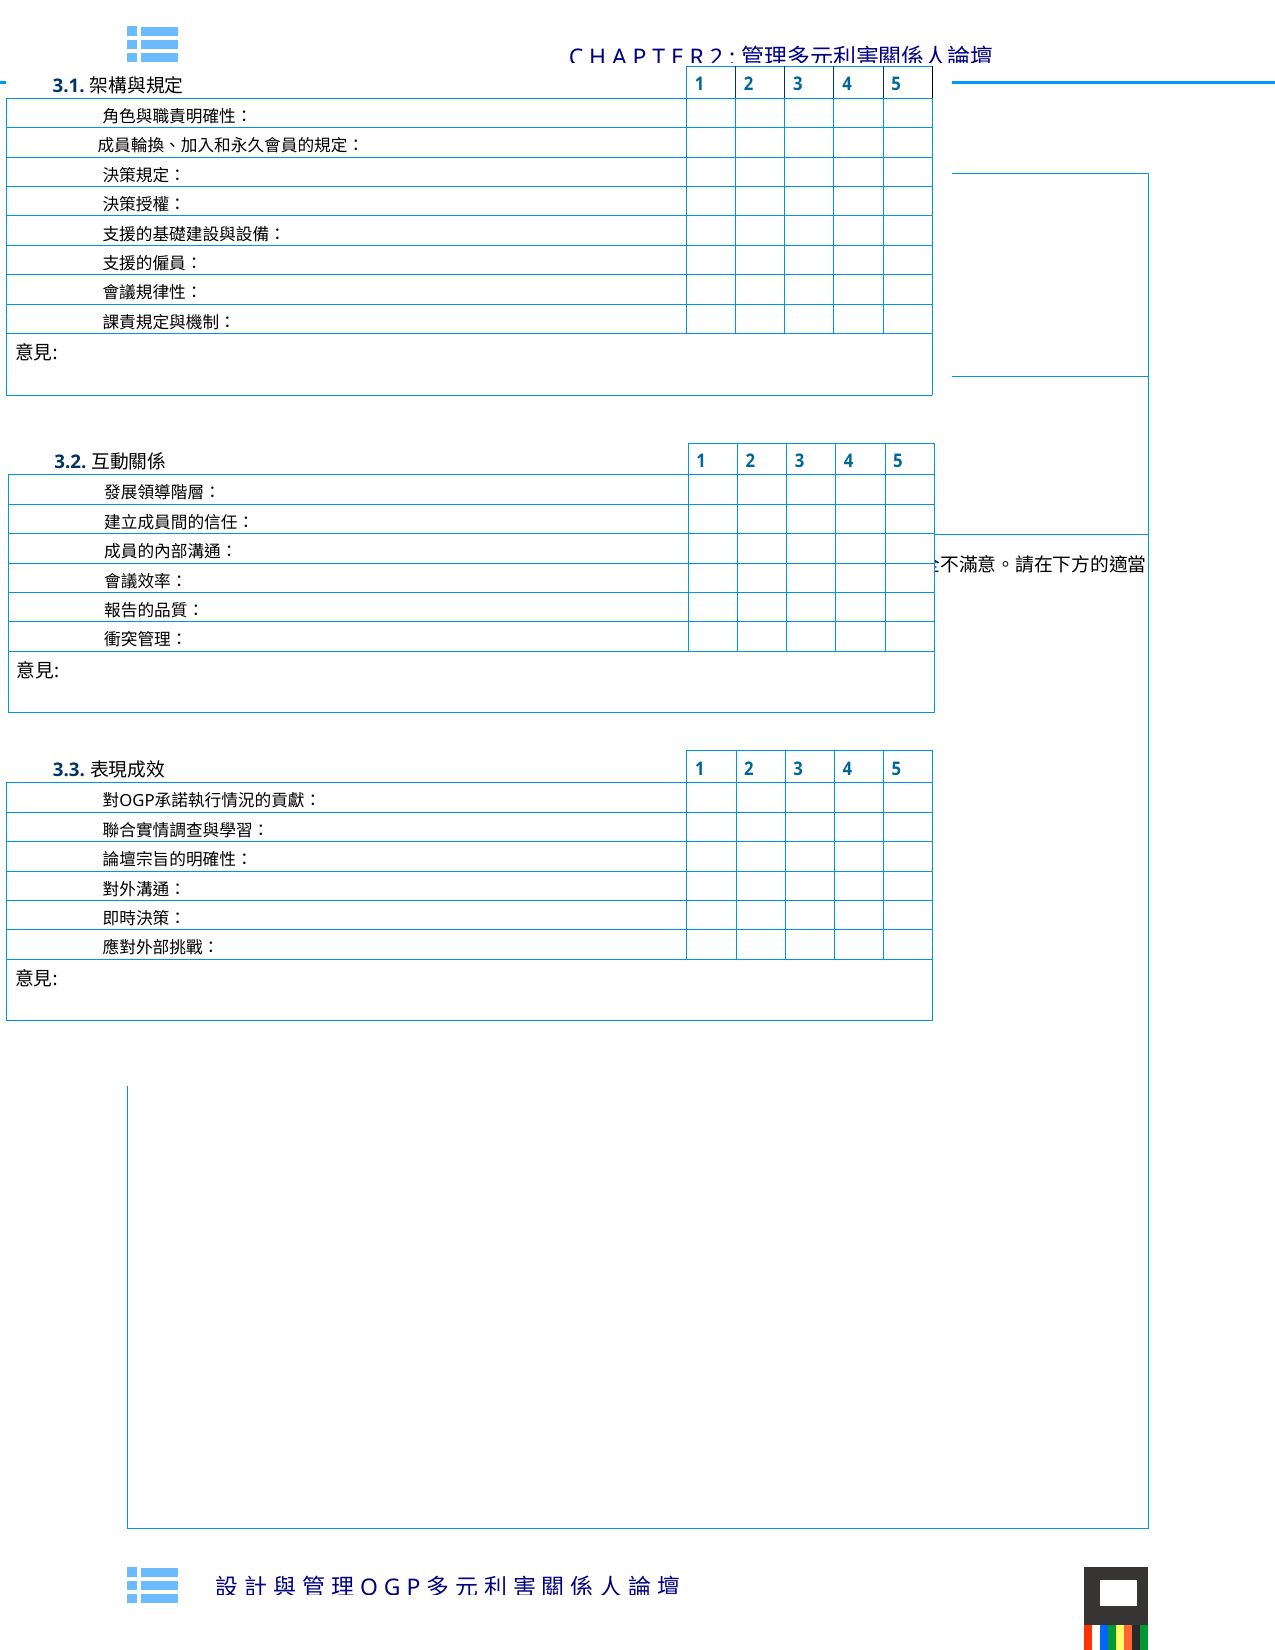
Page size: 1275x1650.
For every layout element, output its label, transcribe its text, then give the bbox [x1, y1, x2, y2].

table_cell [786, 930, 834, 959]
table_cell 成員輪換、加入和永久會員的規定： [7, 128, 686, 157]
table_header 4 [836, 444, 885, 474]
table_cell [886, 622, 934, 651]
table_header 2 [737, 751, 785, 782]
table_cell [785, 158, 833, 186]
table_cell [787, 505, 835, 533]
table_cell [785, 275, 833, 303]
table_header 3 [787, 444, 835, 474]
table_cell [835, 872, 883, 900]
table_cell [738, 534, 786, 562]
table_cell 支援的基礎建設與設備： [7, 216, 686, 245]
table_cell [786, 901, 834, 929]
table_cell 成員的內部溝通： [9, 534, 688, 562]
table_cell [836, 622, 885, 651]
table_cell [884, 842, 932, 871]
table_cell 課責規定與機制： [7, 305, 686, 333]
table_cell [687, 930, 736, 959]
table_cell 發展領導階層： [9, 475, 688, 504]
table_cell [835, 901, 883, 929]
table_cell 決策規定： [7, 158, 686, 186]
table_header 4 [835, 751, 883, 782]
table_cell [687, 158, 735, 186]
table_cell [835, 930, 883, 959]
table_cell 對OGP承諾執行情況的貢獻： [7, 783, 686, 812]
table_cell [836, 475, 885, 504]
table_cell [884, 872, 932, 900]
table_cell [884, 158, 932, 186]
table_cell 決策授權： [7, 187, 686, 215]
table_cell [886, 593, 934, 621]
table_cell [785, 187, 833, 215]
table_cell 不平均 [935, 461, 1148, 484]
table_header 2 [736, 67, 784, 98]
table_cell [884, 305, 932, 333]
table_cell 意見: [7, 334, 932, 394]
table_cell [689, 505, 737, 533]
table_cell [738, 505, 786, 533]
table_cell [737, 783, 785, 812]
table_cell [737, 842, 785, 871]
table_cell 聯合實情調查與學習： [7, 813, 686, 841]
table_cell [834, 158, 883, 186]
table_cell [689, 475, 737, 504]
table_cell [787, 534, 835, 562]
table_cell 衝突管理： [9, 622, 688, 651]
table_cell [835, 842, 883, 871]
table_cell [687, 128, 735, 157]
table_cell [884, 275, 932, 303]
table_cell [884, 216, 932, 245]
table_cell 即時決策： [7, 901, 686, 929]
table_cell [835, 813, 883, 841]
table_cell [884, 813, 932, 841]
table_cell [884, 187, 932, 215]
table_cell [736, 275, 784, 303]
table_cell 非常高 [952, 414, 1148, 438]
table_cell [687, 216, 735, 245]
table_cell 角色與職責明確性： [7, 99, 686, 127]
table_cell [836, 593, 885, 621]
table_cell 建立成員間的信任： [9, 505, 688, 533]
table_cell [687, 246, 735, 274]
table_header 5 [886, 444, 934, 474]
table_cell [836, 534, 885, 562]
table_cell [785, 246, 833, 274]
table_cell [736, 305, 784, 333]
table_header 1 [687, 751, 736, 782]
table_cell 非常低 [935, 506, 1148, 534]
table_cell [834, 187, 883, 215]
table_cell [886, 564, 934, 592]
table_cell [689, 622, 737, 651]
table_cell 意見: [9, 652, 934, 712]
table_cell 整體而言，針對下列方面，你對論壇的滿意度為何。（請以5分表示完全滿意，1分表示完全不滿意。請在下方的適當欄位中提供其他意見） [6, 535, 1148, 1528]
table_cell [736, 158, 784, 186]
table_cell [736, 246, 784, 274]
table_cell [689, 593, 737, 621]
table_cell [687, 842, 736, 871]
table_cell [785, 128, 833, 157]
table_cell 報告的品質： [9, 593, 688, 621]
table_cell 支援的僱員： [7, 246, 686, 274]
table_cell 論壇宗旨的明確性： [7, 842, 686, 871]
table_cell [786, 783, 834, 812]
table_cell 3. [128, 1086, 180, 1528]
table_cell [687, 872, 736, 900]
table_header 3.2. 互動關係 [8, 443, 688, 474]
table_cell 意見: [7, 960, 932, 1020]
table_header 5 [884, 67, 932, 98]
table_cell [884, 99, 932, 127]
table_cell [787, 593, 835, 621]
table_header 3.3. 表現成效 [7, 750, 686, 782]
table_header 4 [834, 67, 883, 98]
table_cell [786, 813, 834, 841]
table_cell 整體而言，論壇會員間的信任感和忠誠度為何？ [952, 377, 1148, 414]
table_cell [884, 783, 932, 812]
table_cell [884, 901, 932, 929]
table_cell [687, 783, 736, 812]
table_cell [886, 475, 934, 504]
table_header 2 [738, 444, 786, 474]
table_cell [737, 901, 785, 929]
table_cell 會議效率： [9, 564, 688, 592]
table_cell [836, 564, 885, 592]
subtitle 多元利害關係人論壇評估表 [952, 113, 1275, 167]
table_cell 對外溝通： [7, 872, 686, 900]
table_cell [687, 305, 735, 333]
table_header 3 [786, 751, 834, 782]
table_cell [785, 305, 833, 333]
table_cell [687, 275, 735, 303]
table_cell [687, 901, 736, 929]
table_header 3 [785, 67, 833, 98]
table_cell [687, 99, 735, 127]
table_cell [689, 534, 737, 562]
table_cell 應對外部挑戰： [7, 930, 686, 959]
table_cell [787, 622, 835, 651]
table_cell [736, 128, 784, 157]
table_cell [786, 842, 834, 871]
table_cell [737, 872, 785, 900]
table_cell [736, 99, 784, 127]
table_cell 整體而言，針對下列方面，你對論壇的滿意度為何。（請以5分表示完全滿意，1分表示完全不滿意。請在下方的適當欄位中提供其他意見） [6, 66, 952, 457]
table_header 3.1. 架構與規定 [6, 66, 686, 98]
table_cell 會議規律性： [7, 275, 686, 303]
table_cell [835, 783, 883, 812]
table_header 對你而言,論壇能否充分運作? 是， 並有很高程度的投入與參與 是，但只有不定期的會議與不平等程度的投入與參與 是，但大多只拘泥形式 否，論壇逐漸失去參與者且會議中止the Forum gradually lost participants and the meetings ceased 否，在1次衝突後論壇就瓦解了 其他 （請說明）： [952, 174, 1148, 376]
table_cell 低 [935, 484, 1148, 506]
table_cell [834, 99, 883, 127]
table_cell [884, 246, 932, 274]
table_cell [886, 534, 934, 562]
table_cell [738, 475, 786, 504]
table_cell 高 [935, 438, 1148, 461]
table_header 1 [687, 67, 735, 98]
table_cell [886, 505, 934, 533]
table_cell [834, 275, 883, 303]
table_cell [737, 813, 785, 841]
table_cell [834, 305, 883, 333]
table_cell [687, 187, 735, 215]
table_cell [834, 246, 883, 274]
table_header 1 [689, 444, 737, 474]
table_cell [736, 216, 784, 245]
table_cell [787, 475, 835, 504]
table_cell [787, 564, 835, 592]
table_cell [738, 622, 786, 651]
table_cell [785, 99, 833, 127]
table_cell [738, 593, 786, 621]
table_cell [786, 872, 834, 900]
table_cell [738, 564, 786, 592]
table_cell [884, 930, 932, 959]
table_cell [689, 564, 737, 592]
table_cell [785, 216, 833, 245]
table_header 5 [884, 751, 932, 782]
table_cell [834, 128, 883, 157]
table_cell [736, 187, 784, 215]
table_cell [836, 505, 885, 533]
table_cell [884, 128, 932, 157]
table_cell [687, 813, 736, 841]
table_cell [834, 216, 883, 245]
table_cell [737, 930, 785, 959]
